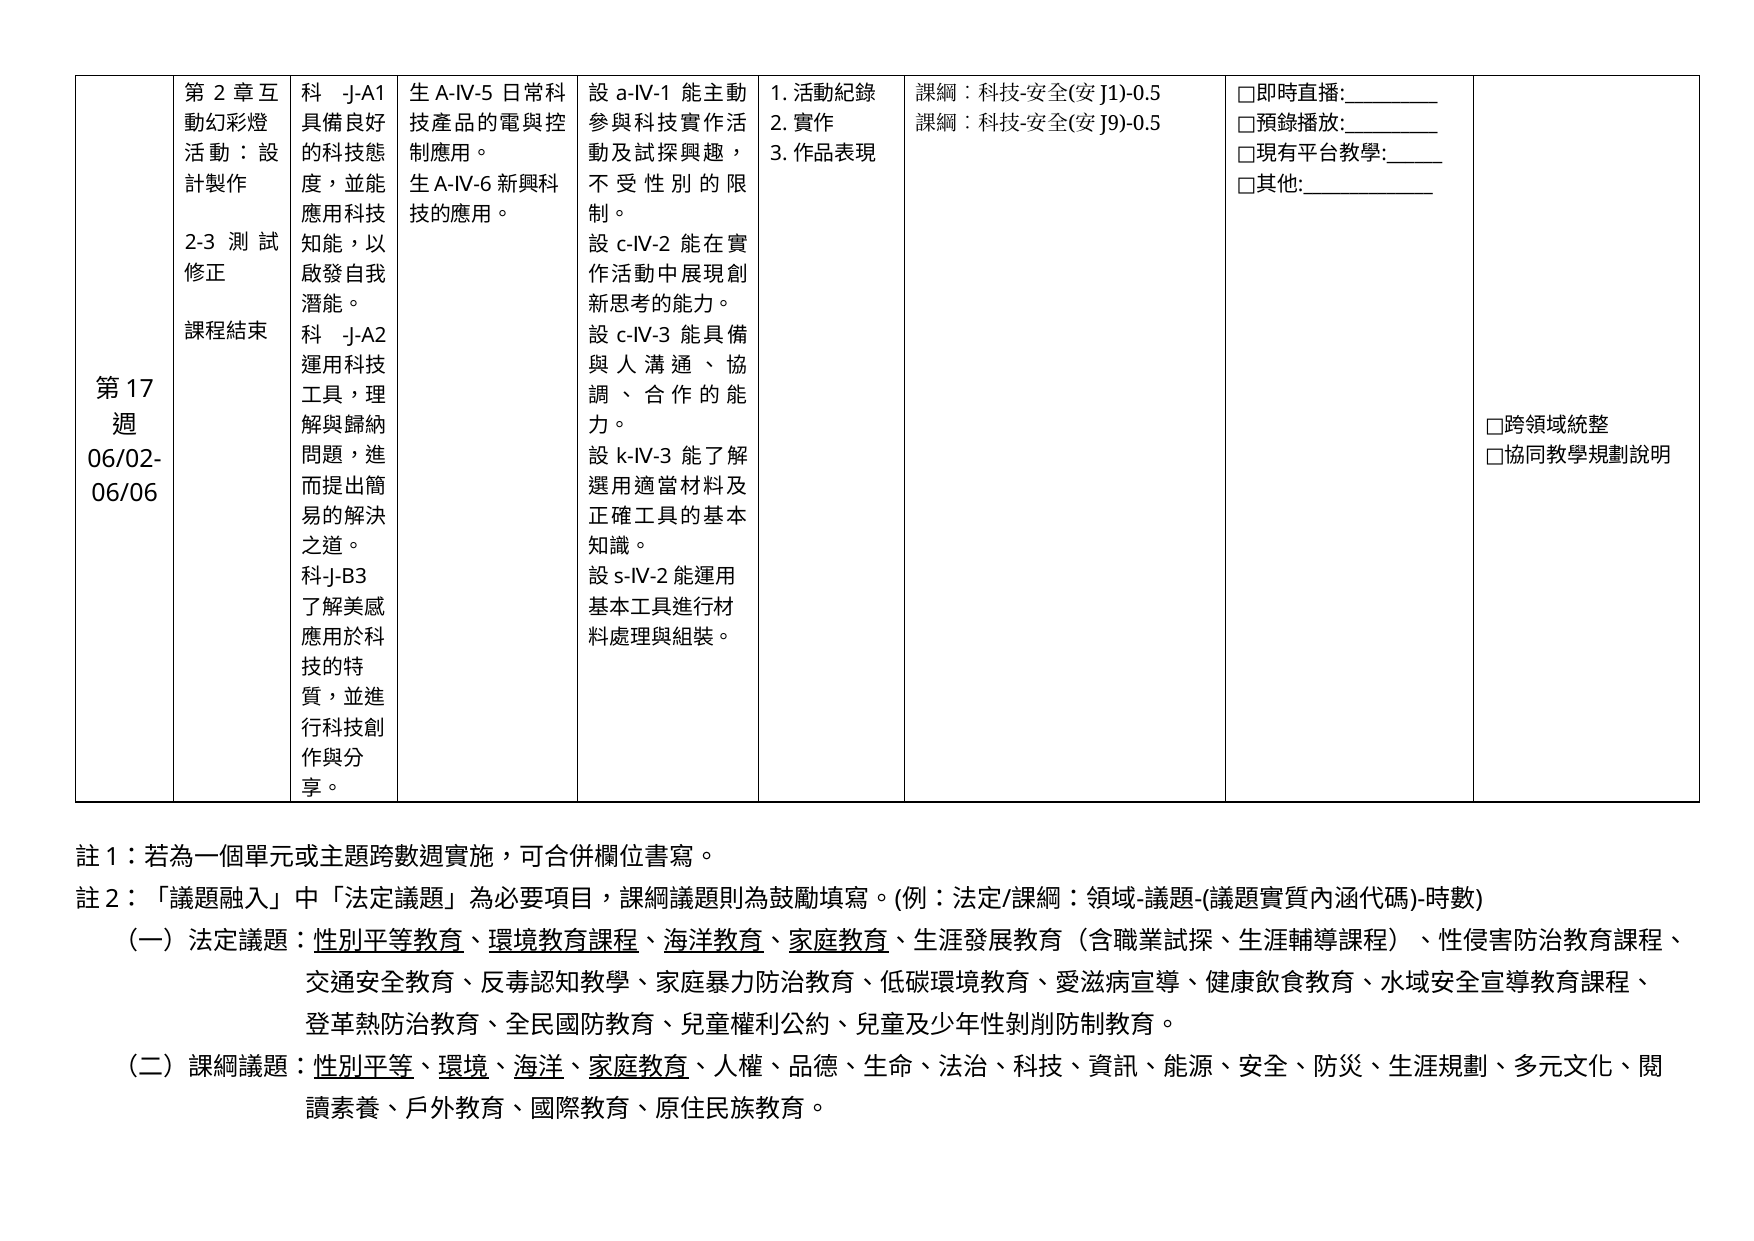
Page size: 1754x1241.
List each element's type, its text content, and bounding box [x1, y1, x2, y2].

table_cell □即時直播:__________ □預錄播放:__________ □現有平台教學:______ □其他:______________ [1226, 76, 1473, 801]
table_cell 第2章互動幻彩燈 活動：設計製作 2-3測試修正 課程結束 [174, 76, 290, 801]
table_cell 課綱︰科技-安全(安J1)-0.5 課綱︰科技-安全(安J9)-0.5 [905, 76, 1225, 801]
text （一）法定議題：性別平等教育、環境教育課程、海洋教育、家庭教育、生涯發展教育（含職業試探、生涯輔導課程）、性侵害防治教育課程、交通安全教育、反毒認知教學、家庭暴力防治教育、低碳環境教育、愛滋病宣導、健康飲食教育、水域安全宣導教育課程、登革熱防治教育、全民國防教育、兒童權利公約、兒童及少年性剝削防制教育。 [113, 920, 1679, 1041]
table_cell 第17週 06/02-06/06 [76, 76, 173, 801]
table_cell 設a-Ⅳ-1 能主動參與科技實作活動及試探興趣，不受性別的限制。 設c-Ⅳ-2 能在實作活動中展現創新思考的能力。 設c-Ⅳ-3 能具備與人溝通、協調、合作的能力。 設k-Ⅳ-3 能了解選用適當材料及正確工具的基本知識。 設s-Ⅳ-2 能運用基本工具進行材料處理與組裝。 [578, 76, 758, 801]
table_cell 1. 活動紀錄 2. 實作 3. 作品表現 [759, 76, 904, 801]
text （二）課綱議題：性別平等、環境、海洋、家庭教育、人權、品德、生命、法治、科技、資訊、能源、安全、防災、生涯規劃、多元文化、閱讀素養、戶外教育、國際教育、原住民族教育。 [113, 1046, 1679, 1124]
table_cell 生A-Ⅳ-5 日常科技產品的電與控制應用。 生A-Ⅳ-6 新興科技的應用。 [398, 76, 577, 801]
table_cell 科-J-A1 具備良好的科技態度，並能應用科技知能，以啟發自我潛能。 科-J-A2 運用科技工具，理解與歸納問題，進而提出簡易的解決之道。 科-J-B3 了解美感應用於科技的特質，並進行科技創作與分享。 [291, 76, 397, 801]
table_cell □跨領域統整 □協同教學規劃說明 [1474, 76, 1699, 801]
text 註1：若為一個單元或主題跨數週實施，可合併欄位書寫。 [75, 836, 1679, 873]
text 註2：「議題融入」中「法定議題」為必要項目，課綱議題則為鼓勵填寫。(例：法定/課綱：領域-議題-(議題實質內涵代碼)-時數) [75, 878, 1679, 915]
